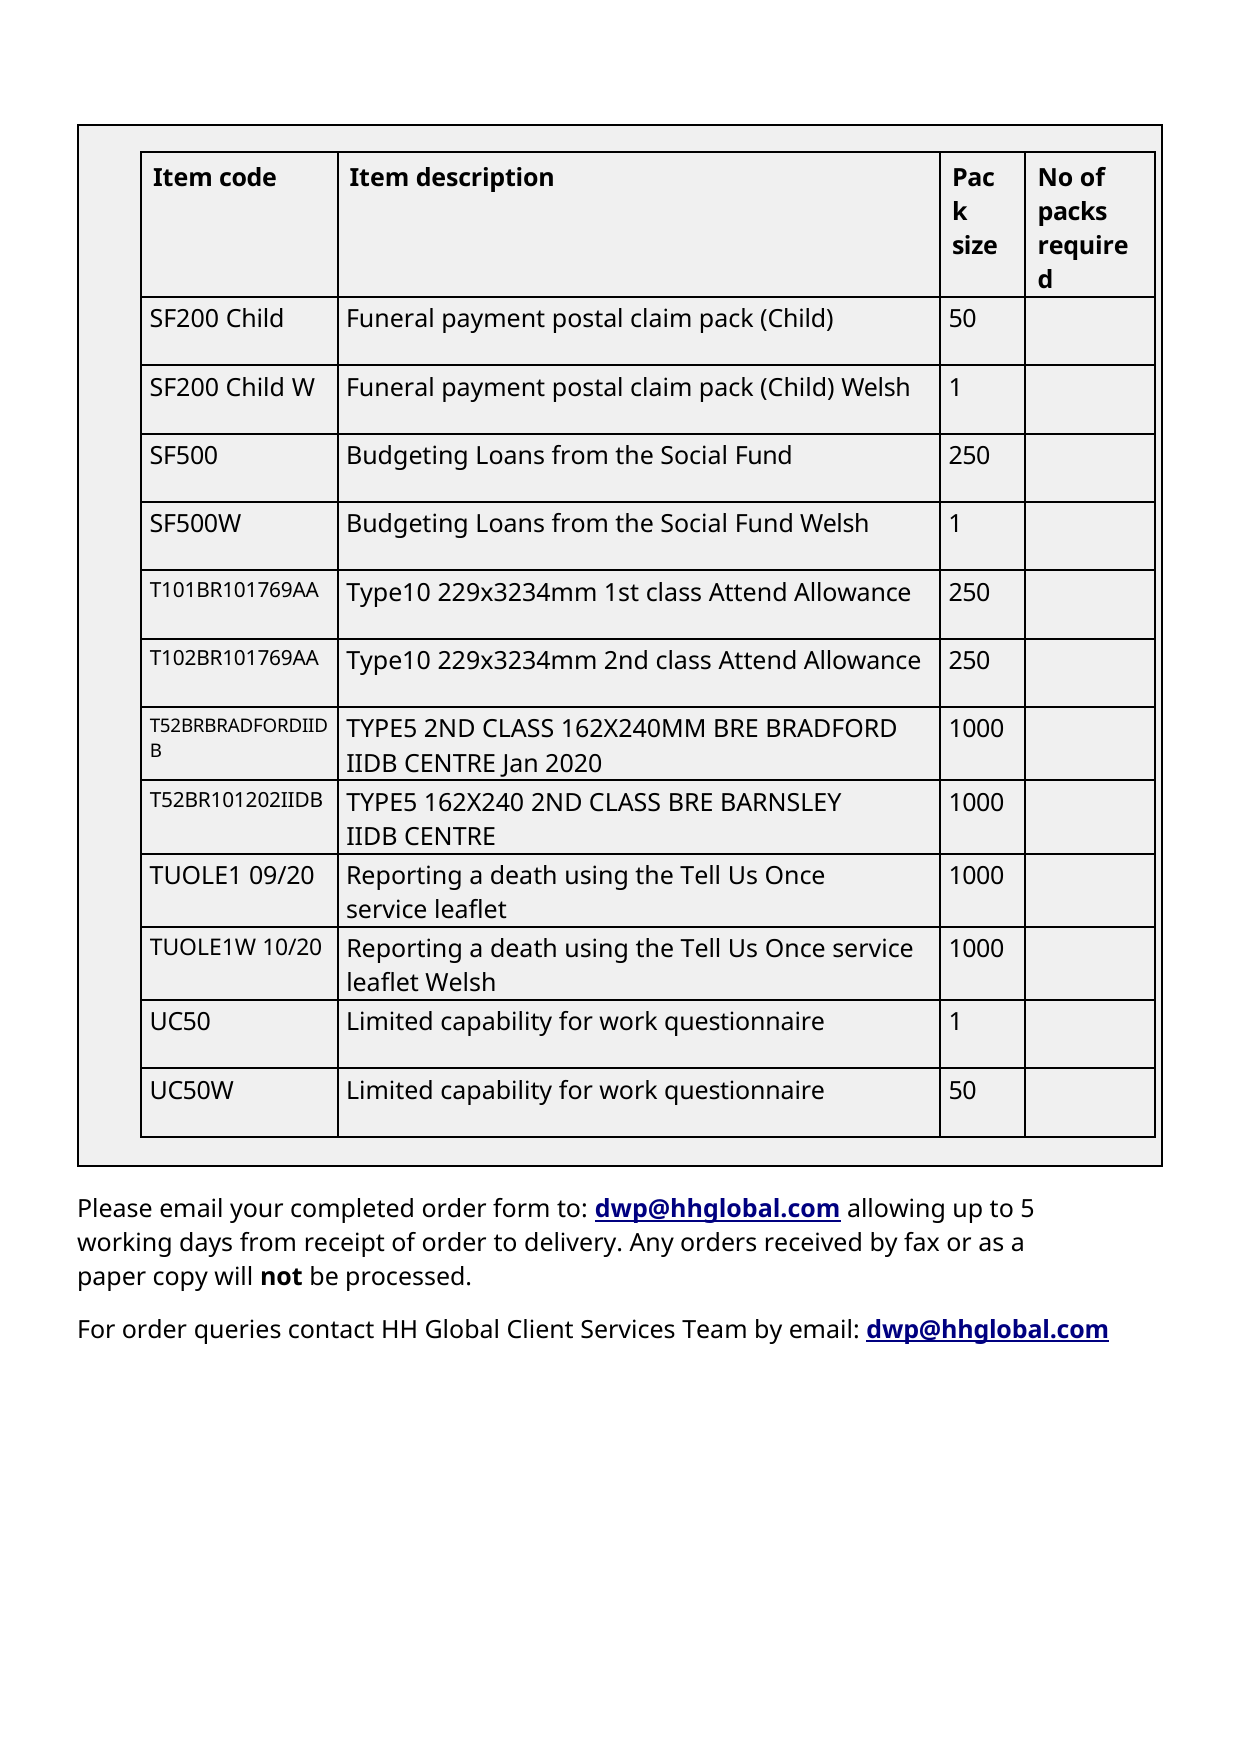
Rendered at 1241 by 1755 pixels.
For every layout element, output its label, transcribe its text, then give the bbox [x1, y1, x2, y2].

text For order queries contact HH Global Client Services Team by email: dwp@hhglobal.com [77, 1311, 1176, 1345]
text Please email your completed order form to: dwp@hhglobal.com allowing up to 5 working days from receipt of order to delivery. Any orders received by fax or as a paper copy will not be processed. [77, 1191, 1066, 1293]
